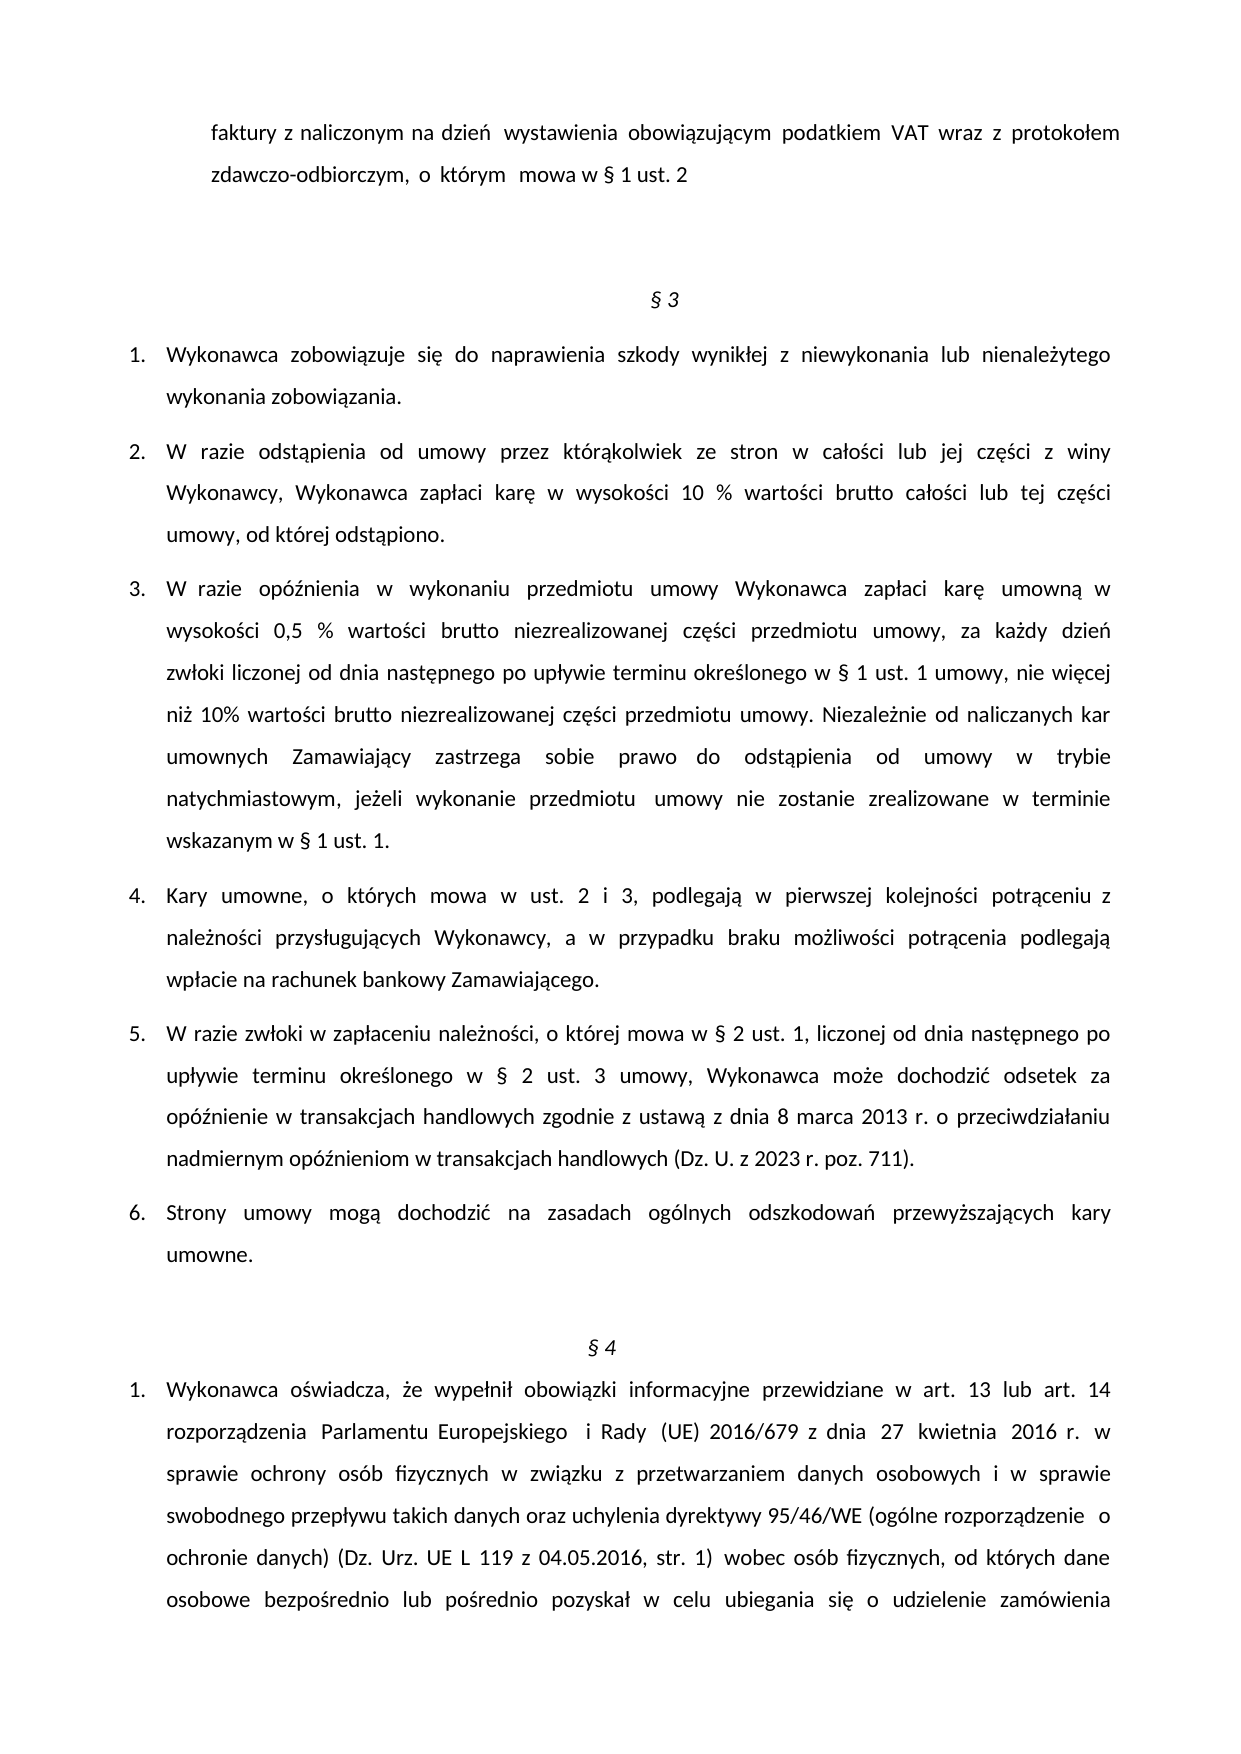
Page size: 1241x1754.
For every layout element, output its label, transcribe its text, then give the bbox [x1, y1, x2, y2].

list W razie odstąpienia od umowy przez którąkolwiek ze stron w całości lub jej części z winy Wykonawcy, Wykonawca zapłaci karę w wysokości 10 % wartości brutto całości lub tej części umowy, od której odstąpiono. [128, 437, 1111, 548]
list faktury z naliczonym na dzień wystawienia obowiązującym podatkiem VAT wraz z protokołem zdawczo-odbiorczym, o którym mowa w § 1 ust. 2 [173, 118, 1120, 188]
list Kary umowne, o których mowa w ust. 2 i 3, podlegają w pierwszej kolejności potrąceniu z należności przysługujących Wykonawcy, a w przypadku braku możliwości potrącenia podlegają wpłacie na rachunek bankowy Zamawiającego. [128, 881, 1111, 993]
list W razie opóźnienia w wykonaniu przedmiotu umowy Wykonawca zapłaci karę umowną w wysokości 0,5 % wartości brutto niezrealizowanej części przedmiotu umowy, za każdy dzień zwłoki liczonej od dnia następnego po upływie terminu określonego w § 1 ust. 1 umowy, nie więcej niż 10% wartości brutto niezrealizowanej części przedmiotu umowy. Niezależnie od naliczanych kar umownych Zamawiający zastrzega sobie prawo do odstąpienia od umowy w trybie natychmiastowym, jeżeli wykonanie przedmiotu umowy nie zostanie zrealizowane w terminie wskazanym w § 1 ust. 1. [128, 574, 1111, 854]
list Strony umowy mogą dochodzić na zasadach ogólnych odszkodowań przewyższających kary umowne. [128, 1198, 1111, 1268]
text § 4 [575, 1333, 630, 1361]
list W razie zwłoki w zapłaceniu należności, o której mowa w § 2 ust. 1, liczonej od dnia następnego po upływie terminu określonego w § 2 ust. 3 umowy, Wykonawca może dochodzić odsetek za opóźnienie w transakcjach handlowych zgodnie z ustawą z dnia 8 marca 2013 r. o przeciwdziałaniu nadmiernym opóźnieniom w transakcjach handlowych (Dz. U. z 2023 r. poz. 711). [128, 1019, 1111, 1172]
list Wykonawca zobowiązuje się do naprawienia szkody wynikłej z niewykonania lub nienależytego wykonania zobowiązania. [128, 340, 1111, 410]
list § 3 [173, 285, 1120, 313]
list Wykonawca oświadcza, że wypełnił obowiązki informacyjne przewidziane w art. 13 lub art. 14 rozporządzenia Parlamentu Europejskiego i Rady (UE) 2016/679 z dnia 27 kwietnia 2016 r. w sprawie ochrony osób fizycznych w związku z przetwarzaniem danych osobowych i w sprawie swobodnego przepływu takich danych oraz uchylenia dyrektywy 95/46/WE (ogólne rozporządzenie o ochronie danych) (Dz. Urz. UE L 119 z 04.05.2016, str. 1) wobec osób fizycznych, od których dane osobowe bezpośrednio lub pośrednio pozyskał w celu ubiegania się o udzielenie zamówienia [128, 1375, 1111, 1613]
